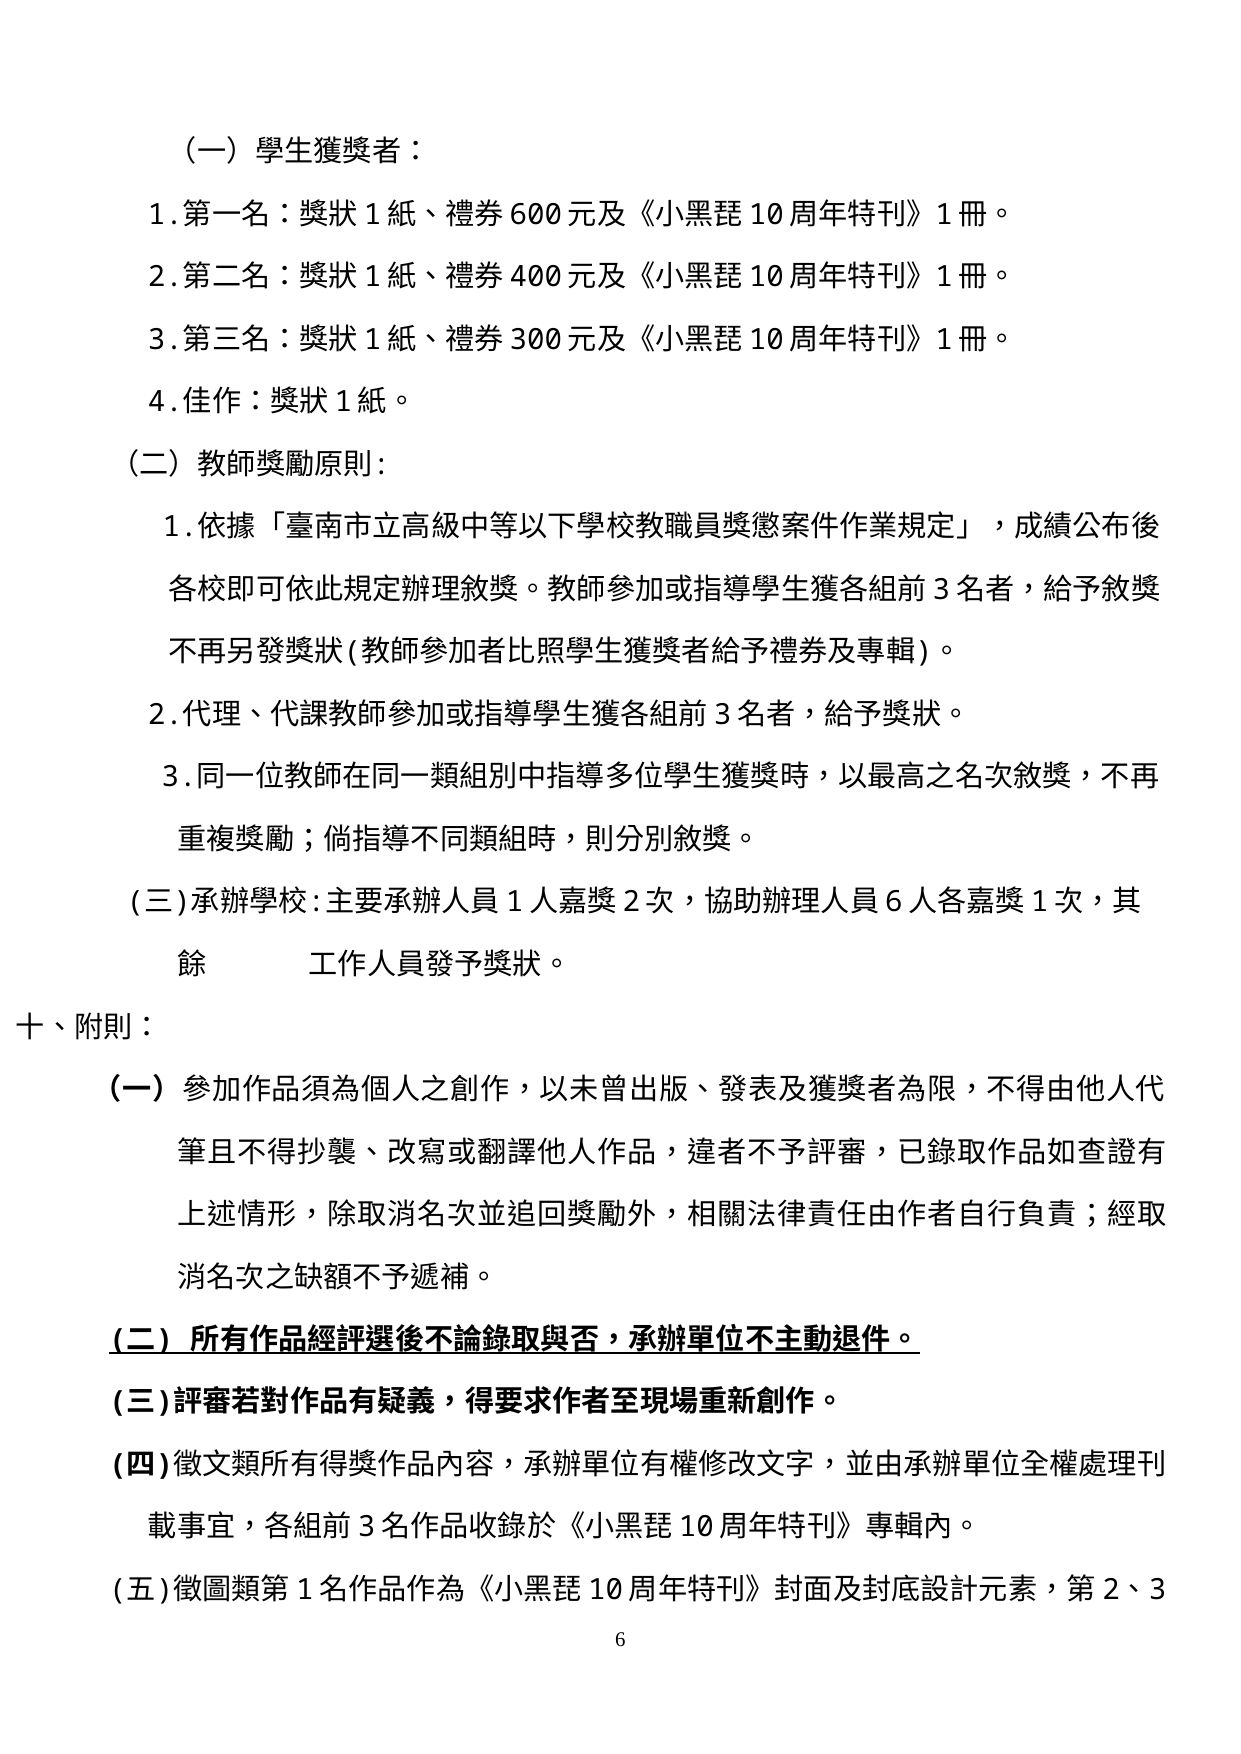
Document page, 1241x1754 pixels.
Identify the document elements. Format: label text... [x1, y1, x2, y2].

text （一）參加作品須為個人之創作，以未曾出版、發表及獲獎者為限，不得由他人代筆且不得抄襲、改寫或翻譯他人作品，違者不予評審，已錄取作品如查證有上述情形，除取消名次並追回獎勵外，相關法律責任由作者自行負責；經取消名次之缺額不予遞補。 [74, 1045, 1167, 1295]
text 4.佳作：獎狀1紙。 [148, 358, 1167, 420]
text （一）學生獲獎者： [133, 108, 1167, 170]
text 十、附則： [16, 983, 1167, 1045]
text (三)承辦學校:主要承辦人員1人嘉獎2次，協助辦理人員6人各嘉獎1次，其餘 工作人員發予獎狀。 [74, 858, 1167, 983]
text 3.同一位教師在同一類組別中指導多位學生獲獎時，以最高之名次敘獎，不再重複獎勵；倘指導不同類組時，則分別敘獎。 [74, 733, 1167, 858]
text (四)徵文類所有得獎作品內容，承辦單位有權修改文字，並由承辦單位全權處理刊載事宜，各組前3名作品收錄於《小黑琵10周年特刊》專輯內。 [74, 1420, 1167, 1545]
text (三)評審若對作品有疑義，得要求作者至現場重新創作。 [74, 1358, 1167, 1420]
text 3.第三名：獎狀1紙、禮券300元及《小黑琵10周年特刊》1冊。 [148, 295, 1167, 358]
text (二) 所有作品經評選後不論錄取與否，承辦單位不主動退件。 [74, 1295, 1167, 1358]
text 1.第一名：獎狀1紙、禮券600元及《小黑琵10周年特刊》1冊。 [148, 170, 1167, 233]
text 2.代理、代課教師參加或指導學生獲各組前3名者，給予獎狀。 [148, 670, 1167, 733]
text 1.依據「臺南市立高級中等以下學校教職員獎懲案件作業規定」，成績公布後各校即可依此規定辦理敘獎。教師參加或指導學生獲各組前3名者，給予敘獎不再另發獎狀(教師參加者比照學生獲獎者給予禮券及專輯)。 [75, 483, 1167, 670]
text 2.第二名：獎狀1紙、禮券400元及《小黑琵10周年特刊》1冊。 [148, 233, 1167, 295]
text （二）教師獎勵原則: [75, 420, 1167, 483]
text (五)徵圖類第1名作品作為《小黑琵10周年特刊》封面及封底設計元素，第2、3 [74, 1545, 1167, 1608]
